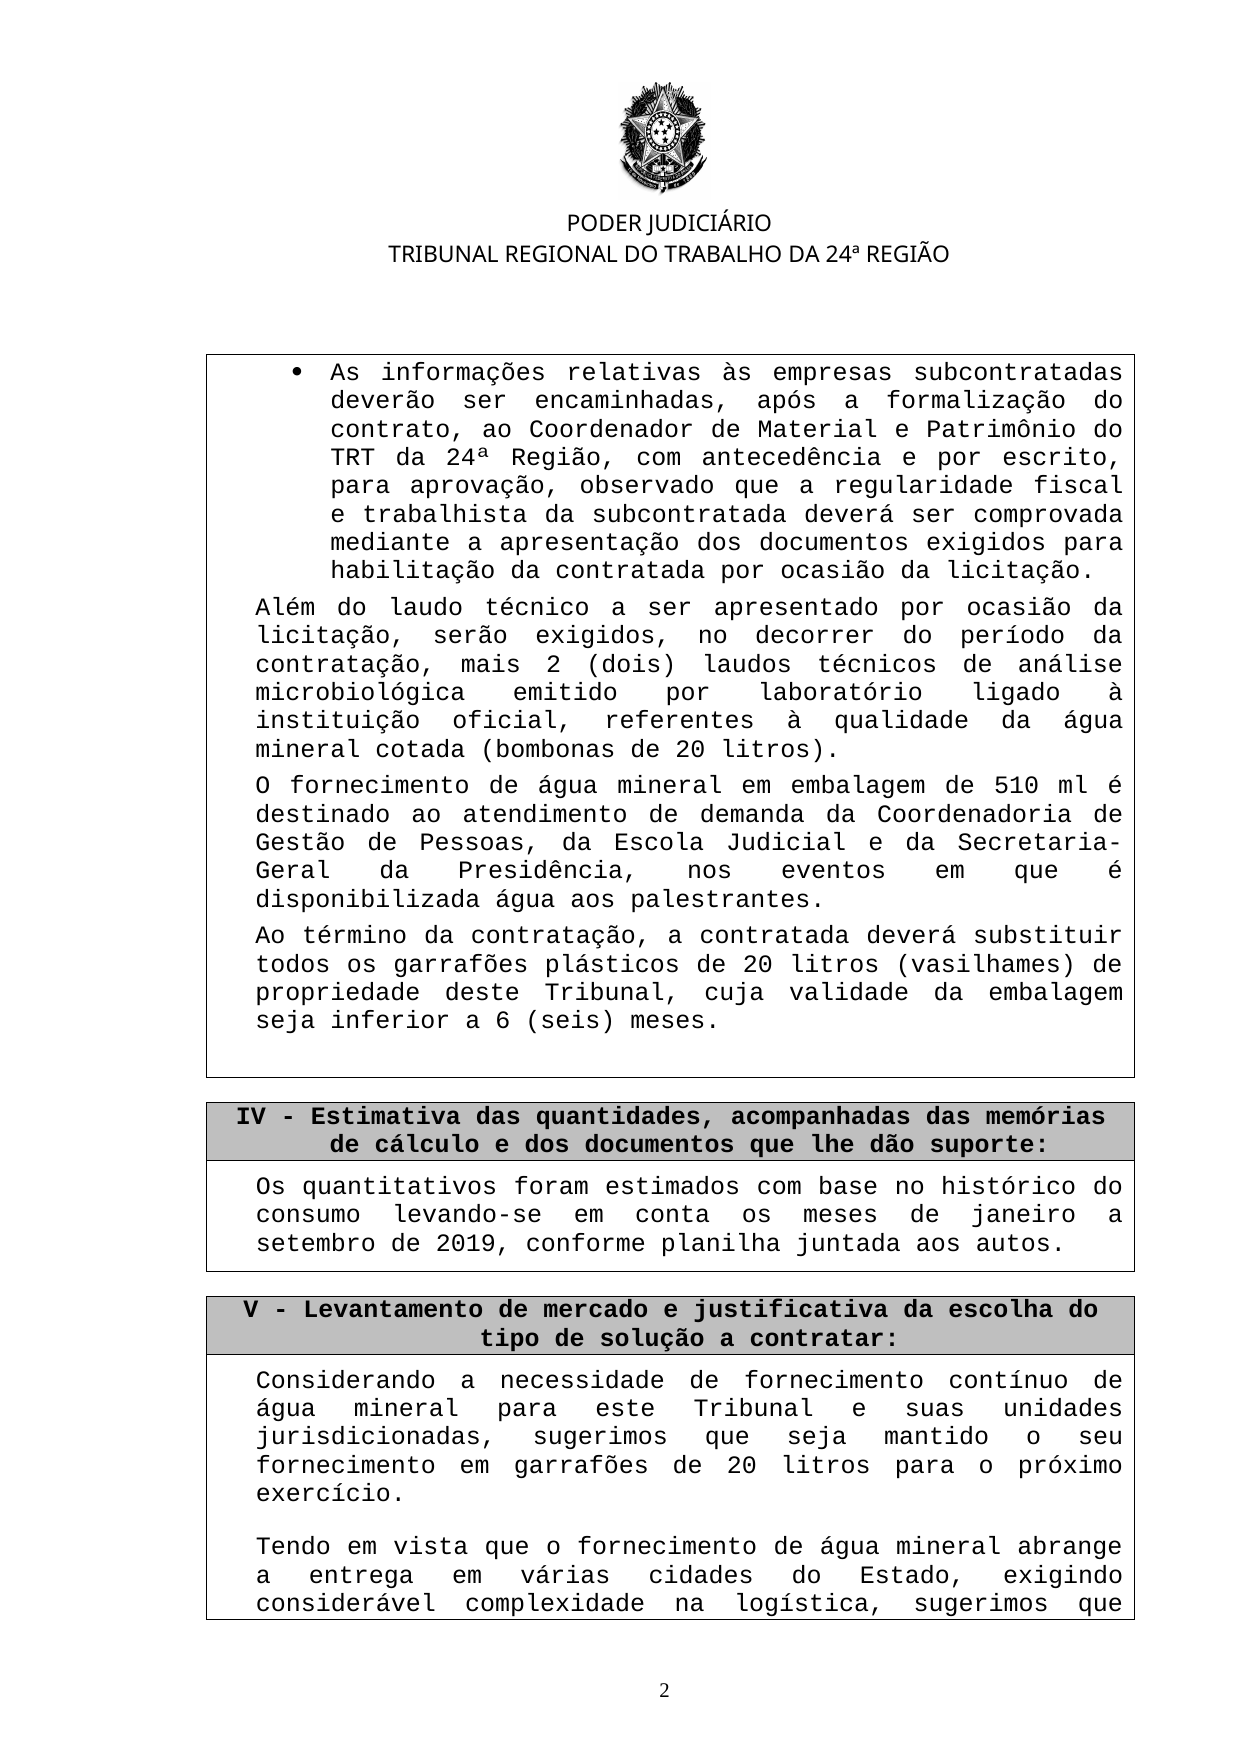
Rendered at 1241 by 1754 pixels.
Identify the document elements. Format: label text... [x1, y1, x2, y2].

table_cell Os quantitativos foram estimados com base no histórico do consumo levando-se em conta os meses de janeiro a setembro de 2019, conforme planilha juntada aos autos. [207, 1161, 1134, 1271]
table_header Levantamento de mercado e justificativa da escolha do tipo de solução a contratar: [207, 1297, 1134, 1354]
picture [618, 82, 711, 200]
table_cell Os vasilhames de 20 litros devem atender às determinações contidas nas Portarias n° 387/2008 e n° 358/2009, ambas do Departamento Nacional de Produção Mineral – DNPM A especificação da água mineral deverá ser fornecida ao nível de Ph exigido, na faixa de 6,0 a 8,0. A contratação dar-se-á mediante a formalização de contrato entre este Tribunal e a licitante vencedora. Será admitida a subcontratação dos serviços para a prestação dos serviços nas Varas do Trabalho do interior do Estado, observando-se, porém, o limite de 30% do valor total estimado do contrato, observando que: A possibilidade de subcontratação por parte da contratada deve-se ao fato de que atualmente o fornecimento de água mineral abrange a entrega em várias cidades do Estado, incluindo os Postos Avançados, exigindo considerável complexidade na logística. A subcontratação é instrumento para redução dos custos operacionais, propiciando agilidade no atendimento às demandas de todas as localidades contempladas. Além disso, aumenta o número de interessados na contratação, ampliando a competitividade do certame licitatório. Caberá à contratada responder direta e exclusivamente pela fiel observância das obrigações contratuais, sob pena da aplicação das sanções previstas neste instrumento. As informações relativas às empresas subcontratadas deverão ser encaminhadas, após a formalização do contrato, ao Coordenador de Material e Patrimônio do TRT da 24ª Região, com antecedência e por escrito, para aprovação, observado que a regularidade fiscal e trabalhista da subcontratada deverá ser comprovada mediante a apresentação dos documentos exigidos para habilitação da contratada por ocasião da licitação. Além do laudo técnico a ser apresentado por ocasião da licitação, serão exigidos, no decorrer do período da contratação, mais 2 (dois) laudos técnicos de análise microbiológica emitido por laboratório ligado à instituição oficial, referentes à qualidade da água mineral cotada (bombonas de 20 litros). O fornecimento de água mineral em embalagem de 510 ml é destinado ao atendimento de demanda da Coordenadoria de Gestão de Pessoas, da Escola Judicial e da Secretaria-Geral da Presidência, nos eventos em que é disponibilizada água aos palestrantes. Ao término da contratação, a contratada deverá substituir todos os garrafões plásticos de 20 litros (vasilhames) de propriedade deste Tribunal, cuja validade da embalagem seja inferior a 6 (seis) meses. [207, 355, 1134, 1077]
table_cell Considerando a necessidade de fornecimento contínuo de água mineral para este Tribunal e suas unidades jurisdicionadas, sugerimos que seja mantido o seu fornecimento em garrafões de 20 litros para o próximo exercício. Tendo em vista que o fornecimento de água mineral abrange a entrega em várias cidades do Estado, exigindo considerável complexidade na logística, sugerimos que [207, 1355, 1134, 1619]
table_header Estimativa das quantidades, acompanhadas das memórias de cálculo e dos documentos que lhe dão suporte: [207, 1103, 1134, 1160]
